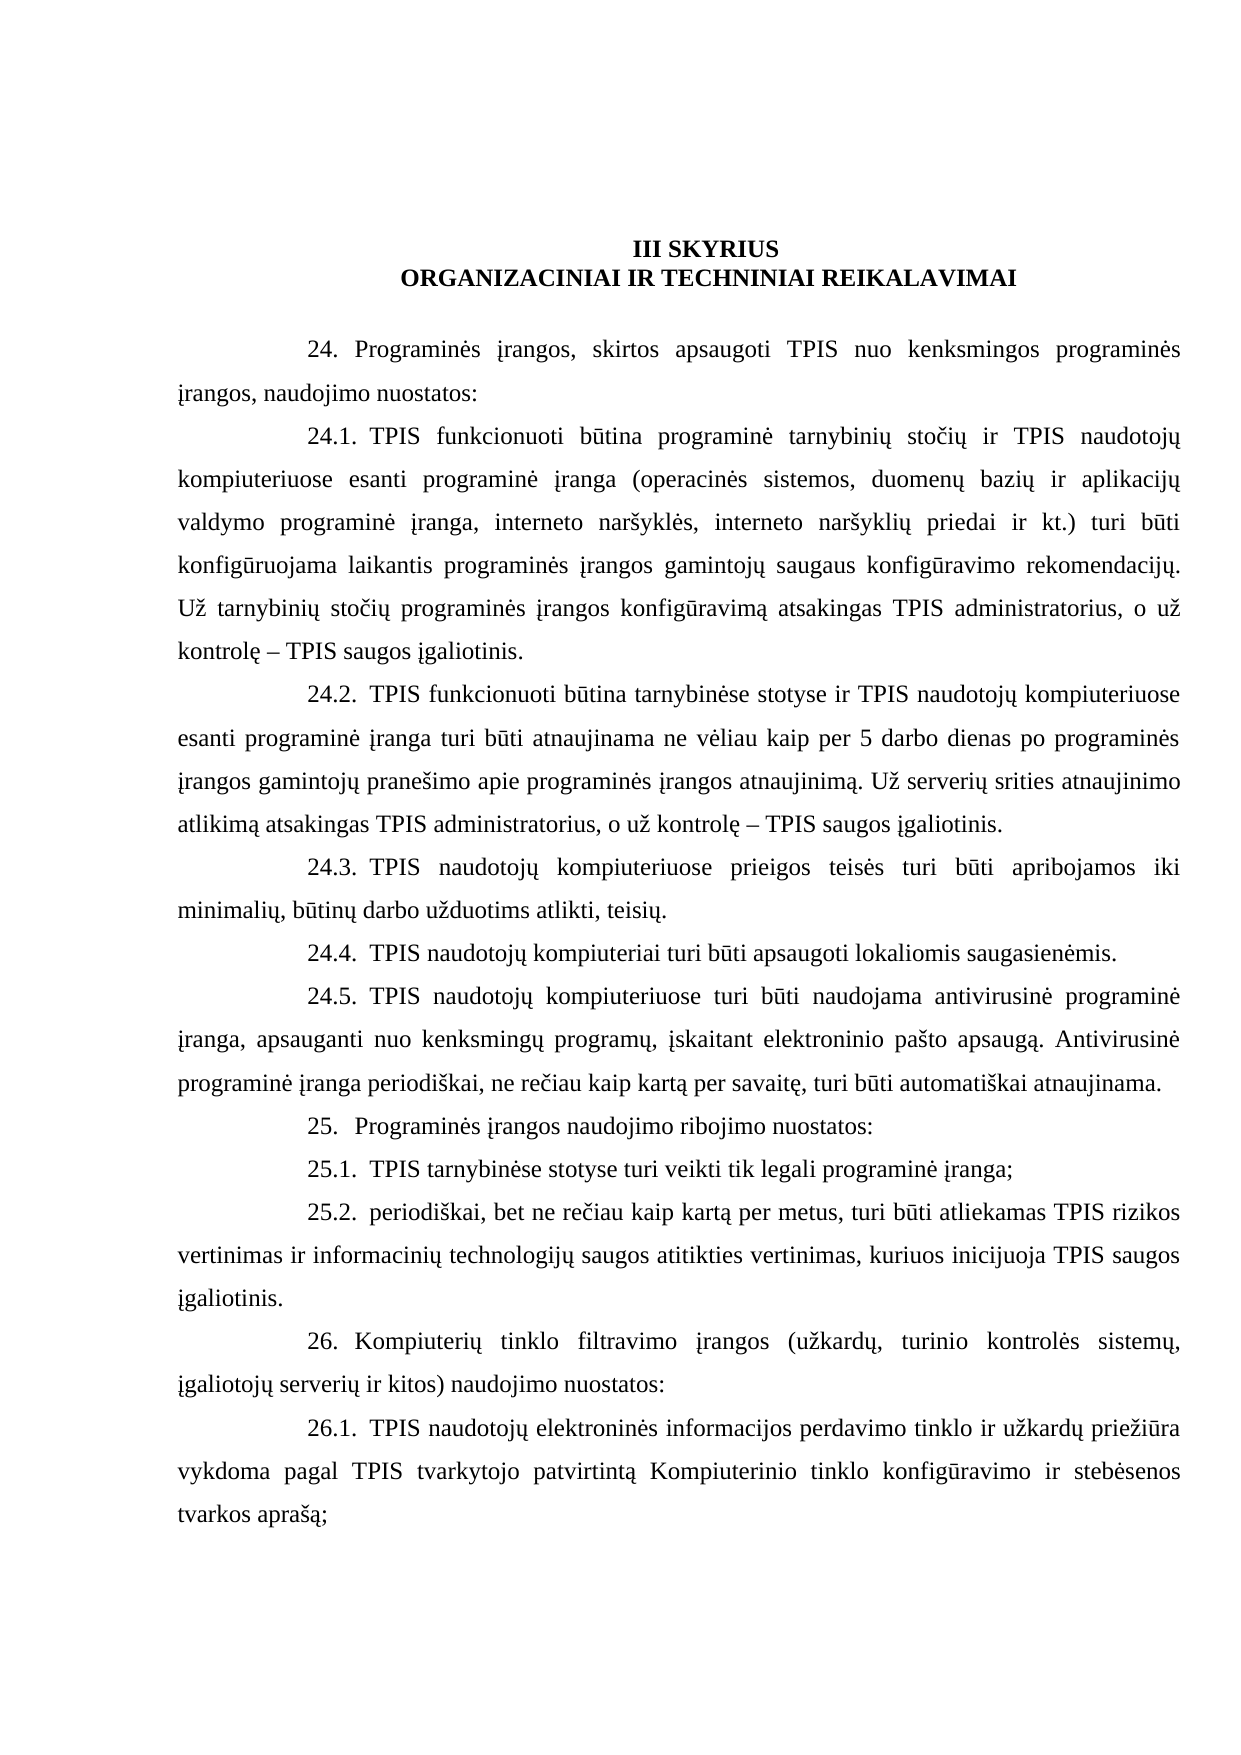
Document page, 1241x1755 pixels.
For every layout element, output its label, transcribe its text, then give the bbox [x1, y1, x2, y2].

text 25.2. periodiškai, bet ne rečiau kaip kartą per metus, turi būti atliekamas TPIS rizikos vertinimas ir informacinių technologijų saugos atitikties vertinimas, kuriuos inicijuoja TPIS saugos įgaliotinis. [177, 1197, 1181, 1312]
text III SKYRIUS [177, 234, 1181, 263]
text 25. Programinės įrangos naudojimo ribojimo nuostatos: [177, 1111, 1181, 1139]
text 26.1. TPIS naudotojų elektroninės informacijos perdavimo tinklo ir užkardų priežiūra vykdoma pagal TPIS tvarkytojo patvirtintą Kompiuterinio tinklo konfigūravimo ir stebėsenos tvarkos aprašą; [177, 1413, 1181, 1528]
text 24.1. TPIS funkcionuoti būtina programinė tarnybinių stočių ir TPIS naudotojų kompiuteriuose esanti programinė įranga (operacinės sistemos, duomenų bazių ir aplikacijų valdymo programinė įranga, interneto naršyklės, interneto naršyklių priedai ir kt.) turi būti konfigūruojama laikantis programinės įrangos gamintojų saugaus konfigūravimo rekomendacijų. Už tarnybinių stočių programinės įrangos konfigūravimą atsakingas TPIS administratorius, o už kontrolę – TPIS saugos įgaliotinis. [177, 421, 1181, 665]
text 24. Programinės įrangos, skirtos apsaugoti TPIS nuo kenksmingos programinės įrangos, naudojimo nuostatos: [177, 334, 1181, 406]
text ORGANIZACINIAI IR TECHNINIAI REIKALAVIMAI [177, 263, 1181, 291]
text 24.3. TPIS naudotojų kompiuteriuose prieigos teisės turi būti apribojamos iki minimalių, būtinų darbo užduotims atlikti, teisių. [177, 852, 1181, 924]
text 24.5. TPIS naudotojų kompiuteriuose turi būti naudojama antivirusinė programinė įranga, apsauganti nuo kenksmingų programų, įskaitant elektroninio pašto apsaugą. Antivirusinė programinė įranga periodiškai, ne rečiau kaip kartą per savaitę, turi būti automatiškai atnaujinama. [177, 981, 1181, 1096]
text 24.4. TPIS naudotojų kompiuteriai turi būti apsaugoti lokaliomis saugasienėmis. [177, 938, 1181, 967]
text 24.2. TPIS funkcionuoti būtina tarnybinėse stotyse ir TPIS naudotojų kompiuteriuose esanti programinė įranga turi būti atnaujinama ne vėliau kaip per 5 darbo dienas po programinės įrangos gamintojų pranešimo apie programinės įrangos atnaujinimą. Už serverių srities atnaujinimo atlikimą atsakingas TPIS administratorius, o už kontrolę – TPIS saugos įgaliotinis. [177, 679, 1181, 838]
text 25.1. TPIS tarnybinėse stotyse turi veikti tik legali programinė įranga; [177, 1154, 1181, 1183]
text 26. Kompiuterių tinklo filtravimo įrangos (užkardų, turinio kontrolės sistemų, įgaliotojų serverių ir kitos) naudojimo nuostatos: [177, 1326, 1181, 1398]
